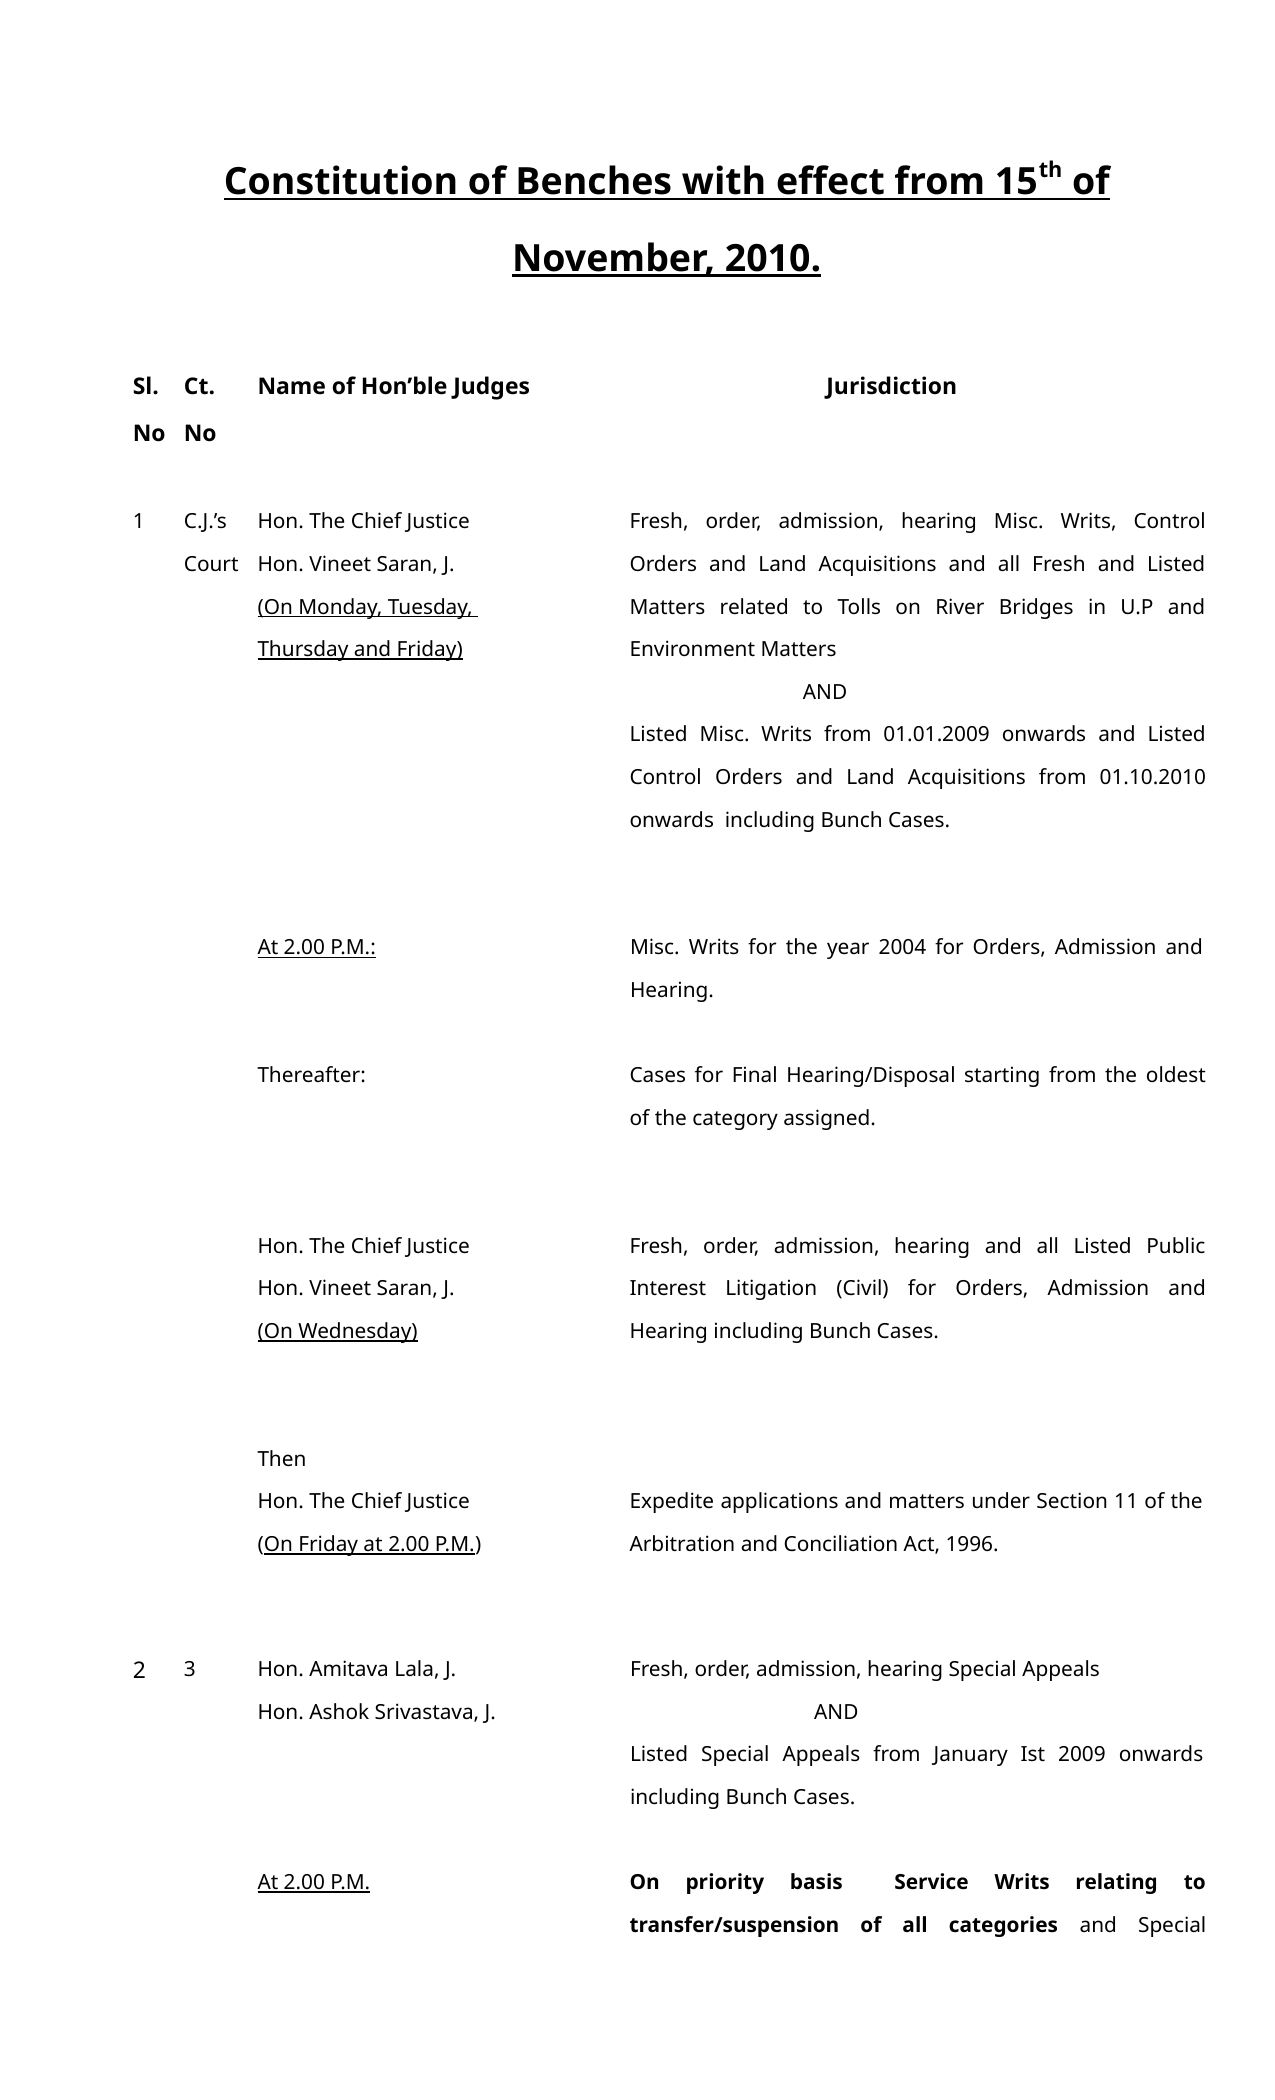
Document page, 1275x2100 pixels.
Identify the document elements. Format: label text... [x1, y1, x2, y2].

table_cell Fresh, order, admission, hearing Special Appeals AND Listed Special Appeals from January Ist 2009 onwards including Bunch Cases. On priority basis Service Writs relating to transfer/suspension of all categories and Special [624, 1649, 1206, 1944]
table_cell Hon. Amitava Lala, J. Hon. Ashok Srivastava, J. At 2.00 P.M. [251, 1649, 624, 1944]
table_cell C.J.’s Court [178, 501, 251, 1648]
table_cell 2 [127, 1649, 178, 1944]
table_cell Hon. The Chief Justice Hon. Vineet Saran, J. (On Monday, Tuesday, Thursday and Friday) At 2.00 P.M.: Thereafter: Hon. The Chief Justice Hon. Vineet Saran, J. (On Wednesday) Then Hon. The Chief Justice (On Friday at 2.00 P.M.) [251, 501, 624, 1648]
table_cell 1 [127, 501, 178, 1648]
table_cell 3 [178, 1649, 251, 1944]
table_header Constitution of Benches with effect from 15th of November, 2010. [127, 149, 1206, 364]
table_cell Sl. No [127, 364, 178, 501]
table_cell Ct. No [178, 364, 251, 501]
table_cell Fresh, order, admission, hearing Misc. Writs, Control Orders and Land Acquisitions and all Fresh and Listed Matters related to Tolls on River Bridges in U.P and Environment Matters AND Listed Misc. Writs from 01.01.2009 onwards and Listed Control Orders and Land Acquisitions from 01.10.2010 onwards including Bunch Cases. Misc. Writs for the year 2004 for Orders, Admission and Hearing. Cases for Final Hearing/Disposal starting from the oldest of the category assigned. Fresh, order, admission, hearing and all Listed Public Interest Litigation (Civil) for Orders, Admission and Hearing including Bunch Cases. Expedite applications and matters under Section 11 of the Arbitration and Conciliation Act, 1996. [624, 501, 1206, 1648]
table_cell Name of Hon’ble Judges [251, 364, 624, 501]
table_cell Jurisdiction [624, 364, 1206, 501]
